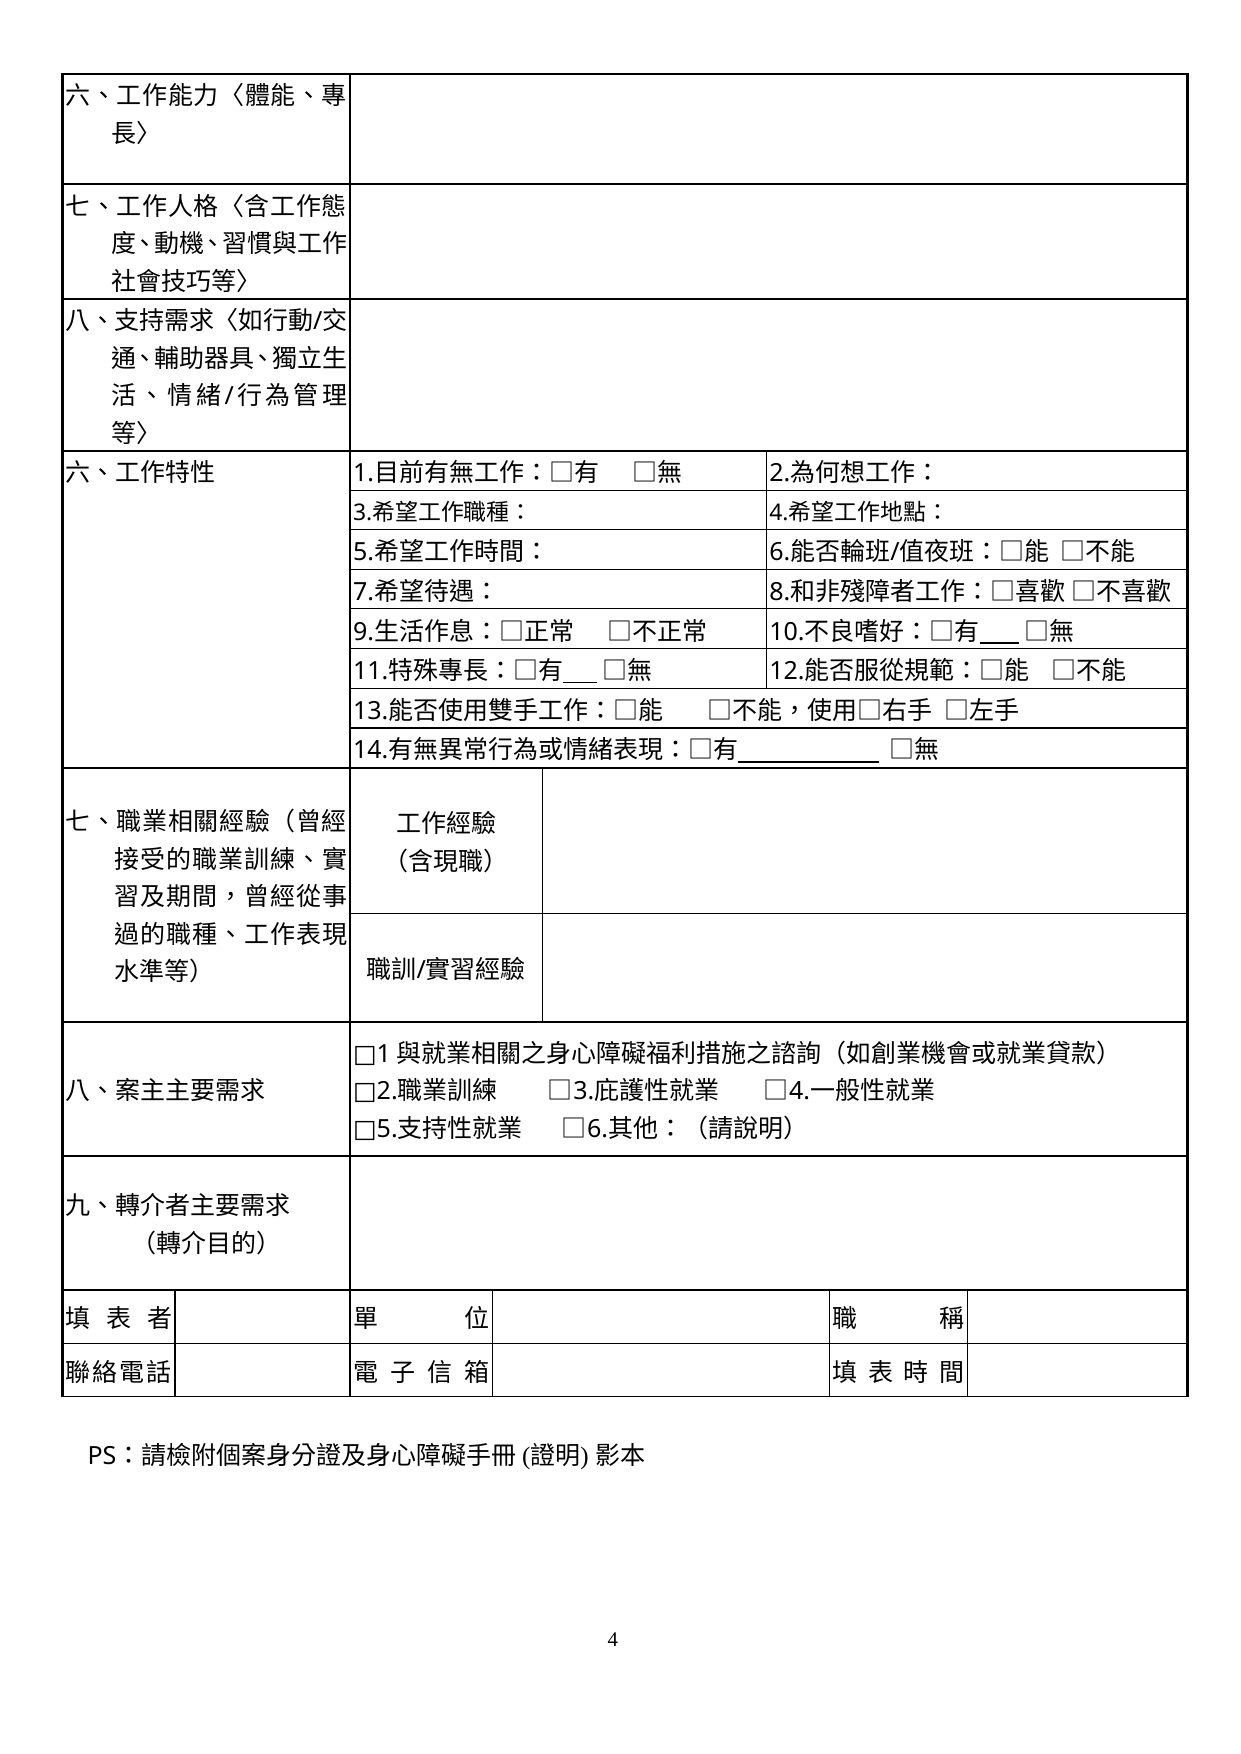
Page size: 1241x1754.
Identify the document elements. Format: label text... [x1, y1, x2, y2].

table_cell 單位 [351, 1291, 492, 1343]
table_cell [176, 1344, 349, 1396]
table_cell 2.為何想工作： [767, 452, 1186, 489]
table_cell 10.不良嗜好：□有 □無 [767, 609, 1186, 648]
table_cell [968, 1344, 1186, 1396]
table_cell [351, 1157, 1186, 1288]
table_cell [176, 1291, 349, 1343]
table_cell [968, 1291, 1186, 1343]
table_cell 九、轉介者主要需求 （轉介目的） [64, 1157, 349, 1288]
table_cell 七、工作人格〈含工作態度、動機、習慣與工作社會技巧等〉 [64, 185, 349, 298]
table_cell 聯絡電話 [64, 1344, 174, 1396]
table_cell 5.希望工作時間： [351, 530, 766, 569]
table_cell [351, 300, 1186, 450]
table_cell 八、案主主要需求 [64, 1023, 349, 1154]
table_cell 4.希望工作地點： [767, 491, 1186, 529]
table_cell [351, 75, 1186, 183]
table_cell 11.特殊專長：□有 □無 [351, 649, 766, 687]
table_cell 職稱 [830, 1291, 967, 1343]
table_cell [351, 185, 1186, 298]
table_cell 14.有無異常行為或情緒表現：□有 □無 [351, 729, 1186, 767]
table_cell 填表者 [64, 1291, 174, 1343]
table_cell [493, 1344, 829, 1396]
table_cell 六、工作能力〈體能、專長〉 [64, 75, 349, 183]
table_cell 電子信箱 [351, 1344, 492, 1396]
text PS：請檢附個案身分證及身心障礙手冊 (證明) 影本 [87, 1435, 1137, 1472]
table_cell 9.生活作息：□正常 □不正常 [351, 609, 766, 648]
table_cell 6.能否輪班/值夜班：□能 □不能 [767, 530, 1186, 569]
table_cell 7.希望待遇： [351, 570, 766, 608]
table_cell 8.和非殘障者工作：□喜歡 □不喜歡 [767, 570, 1186, 608]
table_cell 七、職業相關經驗（曾經接受的職業訓練、實習及期間，曾經從事過的職種、工作表現水準等） [64, 769, 349, 1021]
table_cell [543, 769, 1186, 912]
table_cell 3.希望工作職種： [351, 491, 766, 529]
table_cell 工作經驗 （含現職） [351, 769, 542, 912]
table_cell 八、支持需求〈如行動/交通、輔助器具、獨立生活、情緒/行為管理等〉 [64, 300, 349, 450]
table_cell 13.能否使用雙手工作：□能 □不能，使用□右手 □左手 [351, 689, 1186, 727]
table_cell 六、工作特性 [64, 452, 349, 767]
table_cell 填表時間 [830, 1344, 967, 1396]
table_cell □1與就業相關之身心障礙福利措施之諮詢（如創業機會或就業貸款） □2.職業訓練 □3.庇護性就業 □4.一般性就業 □5.支持性就業 □6.其他：（請說明） [351, 1023, 1186, 1154]
table_cell 職訓/實習經驗 [351, 914, 542, 1021]
table_cell [543, 914, 1186, 1021]
table_cell [493, 1291, 829, 1343]
table_cell 12.能否服從規範：□能 □不能 [767, 649, 1186, 687]
table_cell 1.目前有無工作：□有 □無 [351, 452, 766, 489]
